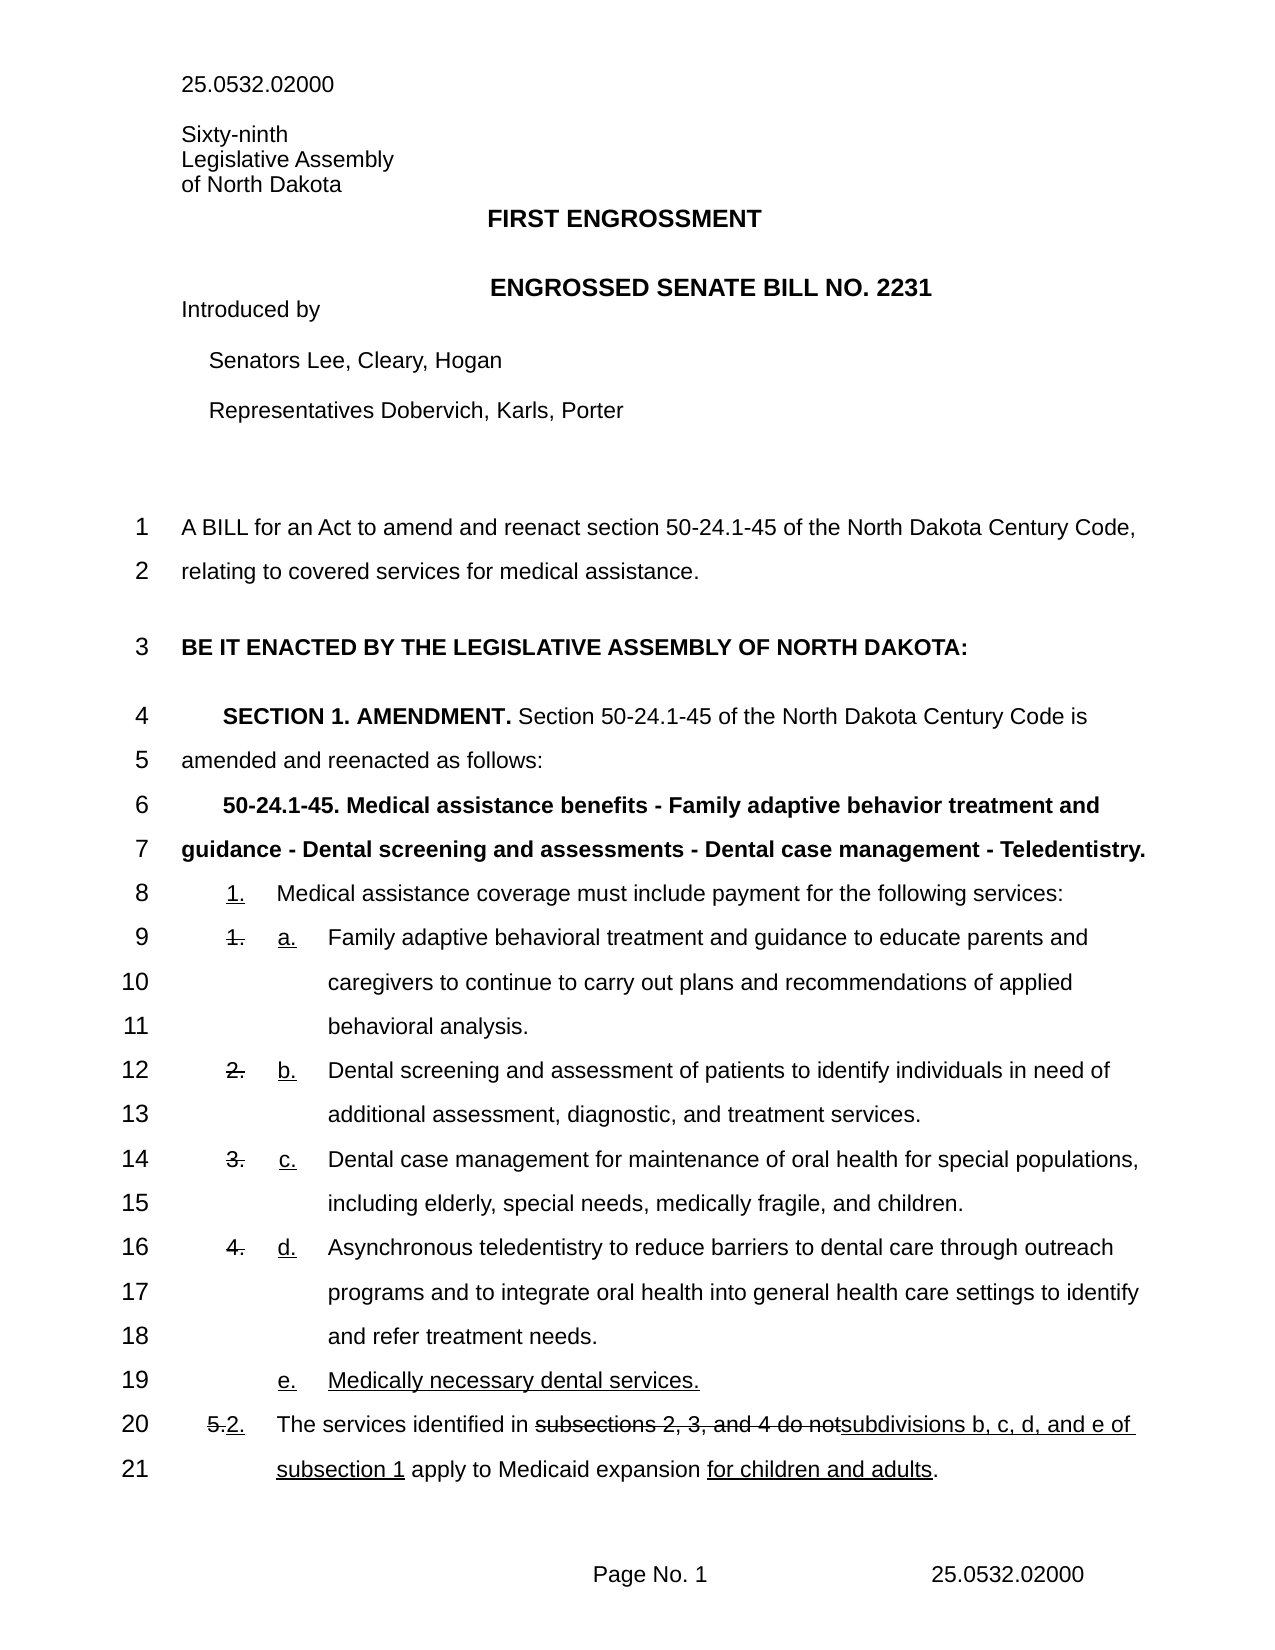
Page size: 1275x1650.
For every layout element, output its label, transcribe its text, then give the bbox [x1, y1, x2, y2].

text Representatives Dobervich, Karls, Porter [208, 400, 1154, 423]
title A BILL for an Act to amend and reenact section 50‑24.1‑45 of the North Dakota Century Code, relating to covered services for medical assistance. [181, 500, 1154, 588]
text Sixty-ninth [181, 123, 1154, 148]
text e. Medically necessary dental services. [181, 1353, 1154, 1397]
text Legislative Assembly [181, 148, 1154, 173]
text 4. d. Asynchronous teledentistry to reduce barriers to dental care through outreach programs and to integrate oral health into general health care settings to identify and refer treatment needs. [181, 1220, 1154, 1353]
subtitle 50‑24.1‑45. Medical assistance benefits ‑ Family adaptive behavior treatment and guidance ‑ Dental screening and assessments ‑ Dental case management ‑ Teledentistry. [181, 778, 1154, 866]
text Introduced by [181, 298, 1154, 323]
title FIRST ENGROSSMENT [487, 206, 762, 233]
text SECTION 1. AMENDMENT. Section 50‑24.1‑45 of the North Dakota Century Code is amended and reenacted as follows: [181, 689, 1154, 778]
text of North Dakota [181, 173, 1154, 198]
text 5.2. The services identified in subsections 2, 3, and 4 do notsubdivisions b, c, d, and e of subsection 1 apply to Medicaid expansion for children and adults. [181, 1397, 1154, 1486]
text 1. a. Family adaptive behavioral treatment and guidance to educate parents and caregivers to continue to carry out plans and recommendations of applied behavioral analysis. [181, 910, 1154, 1043]
text 2. b. Dental screening and assessment of patients to identify individuals in need of additional assessment, diagnostic, and treatment services. [181, 1043, 1154, 1132]
text BE IT ENACTED BY THE LEGISLATIVE ASSEMBLY OF NORTH DAKOTA: [181, 620, 1154, 664]
text 3. c. Dental case management for maintenance of oral health for special populations, including elderly, special needs, medically fragile, and children. [181, 1132, 1154, 1220]
text Senators Lee, Cleary, Hogan [208, 350, 1154, 373]
text 1. Medical assistance coverage must include payment for the following services: [181, 866, 1154, 910]
text 25.0532.02000 [181, 73, 1154, 98]
title ENGROSSED Senate BILL NO. 2231 [490, 272, 932, 301]
